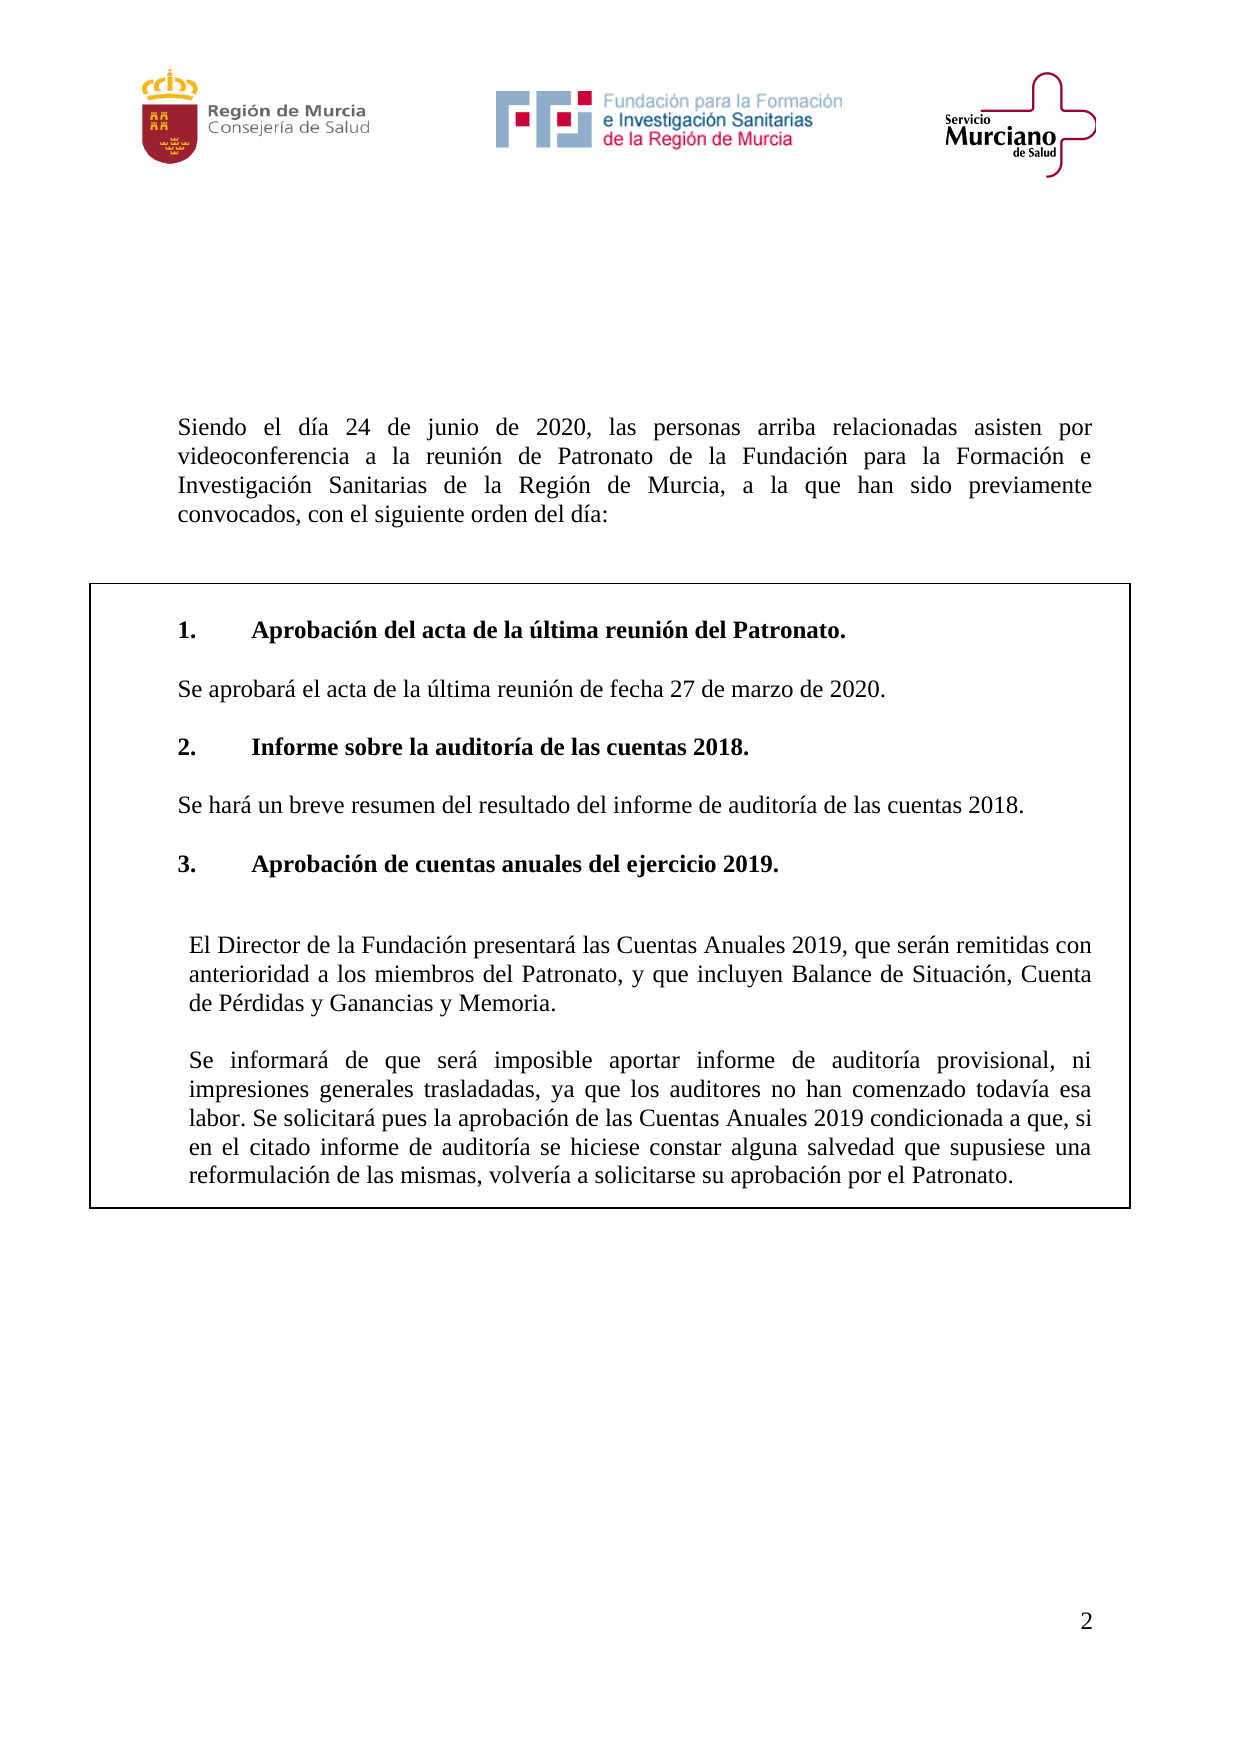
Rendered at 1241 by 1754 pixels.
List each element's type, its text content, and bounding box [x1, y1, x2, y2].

text Se informará de que será imposible aportar informe de auditoría provisional, ni impresiones generales trasladadas, ya que los auditores no han comenzado todavía esa labor. Se solicitará pues la aprobación de las Cuentas Anuales 2019 condicionada a que, si en el citado informe de auditoría se hiciese constar alguna salvedad que supusiese una reformulación de las mismas, volvería a solicitarse su aprobación por el Patronato. [188, 1045, 1093, 1189]
table_cell [185, 262, 923, 382]
list Informe sobre la auditoría de las cuentas 2018. [177, 732, 1126, 761]
text Se hará un breve resumen del resultado del informe de auditoría de las cuentas 2018. [177, 790, 1126, 819]
table_cell [923, 262, 1240, 382]
text El Director de la Fundación presentará las Cuentas Anuales 2019, que serán remitidas con anterioridad a los miembros del Patronato, y que incluyen Balance de Situación, Cuenta de Pérdidas y Ganancias y Memoria. [188, 930, 1093, 1017]
text Se aprobará el acta de la última reunión de fecha 27 de marzo de 2020. [177, 673, 1126, 702]
text Siendo el día 24 de junio de 2020, las personas arriba relacionadas asisten por videoconferencia a la reunión de Patronato de la Fundación para la Formación e Investigación Sanitarias de la Región de Murcia, a la que han sido previamente convocados, con el siguiente orden del día: [177, 412, 1093, 528]
list Aprobación de cuentas anuales del ejercicio 2019. [177, 848, 1126, 877]
list Aprobación del acta de la última reunión del Patronato. [177, 615, 1126, 644]
